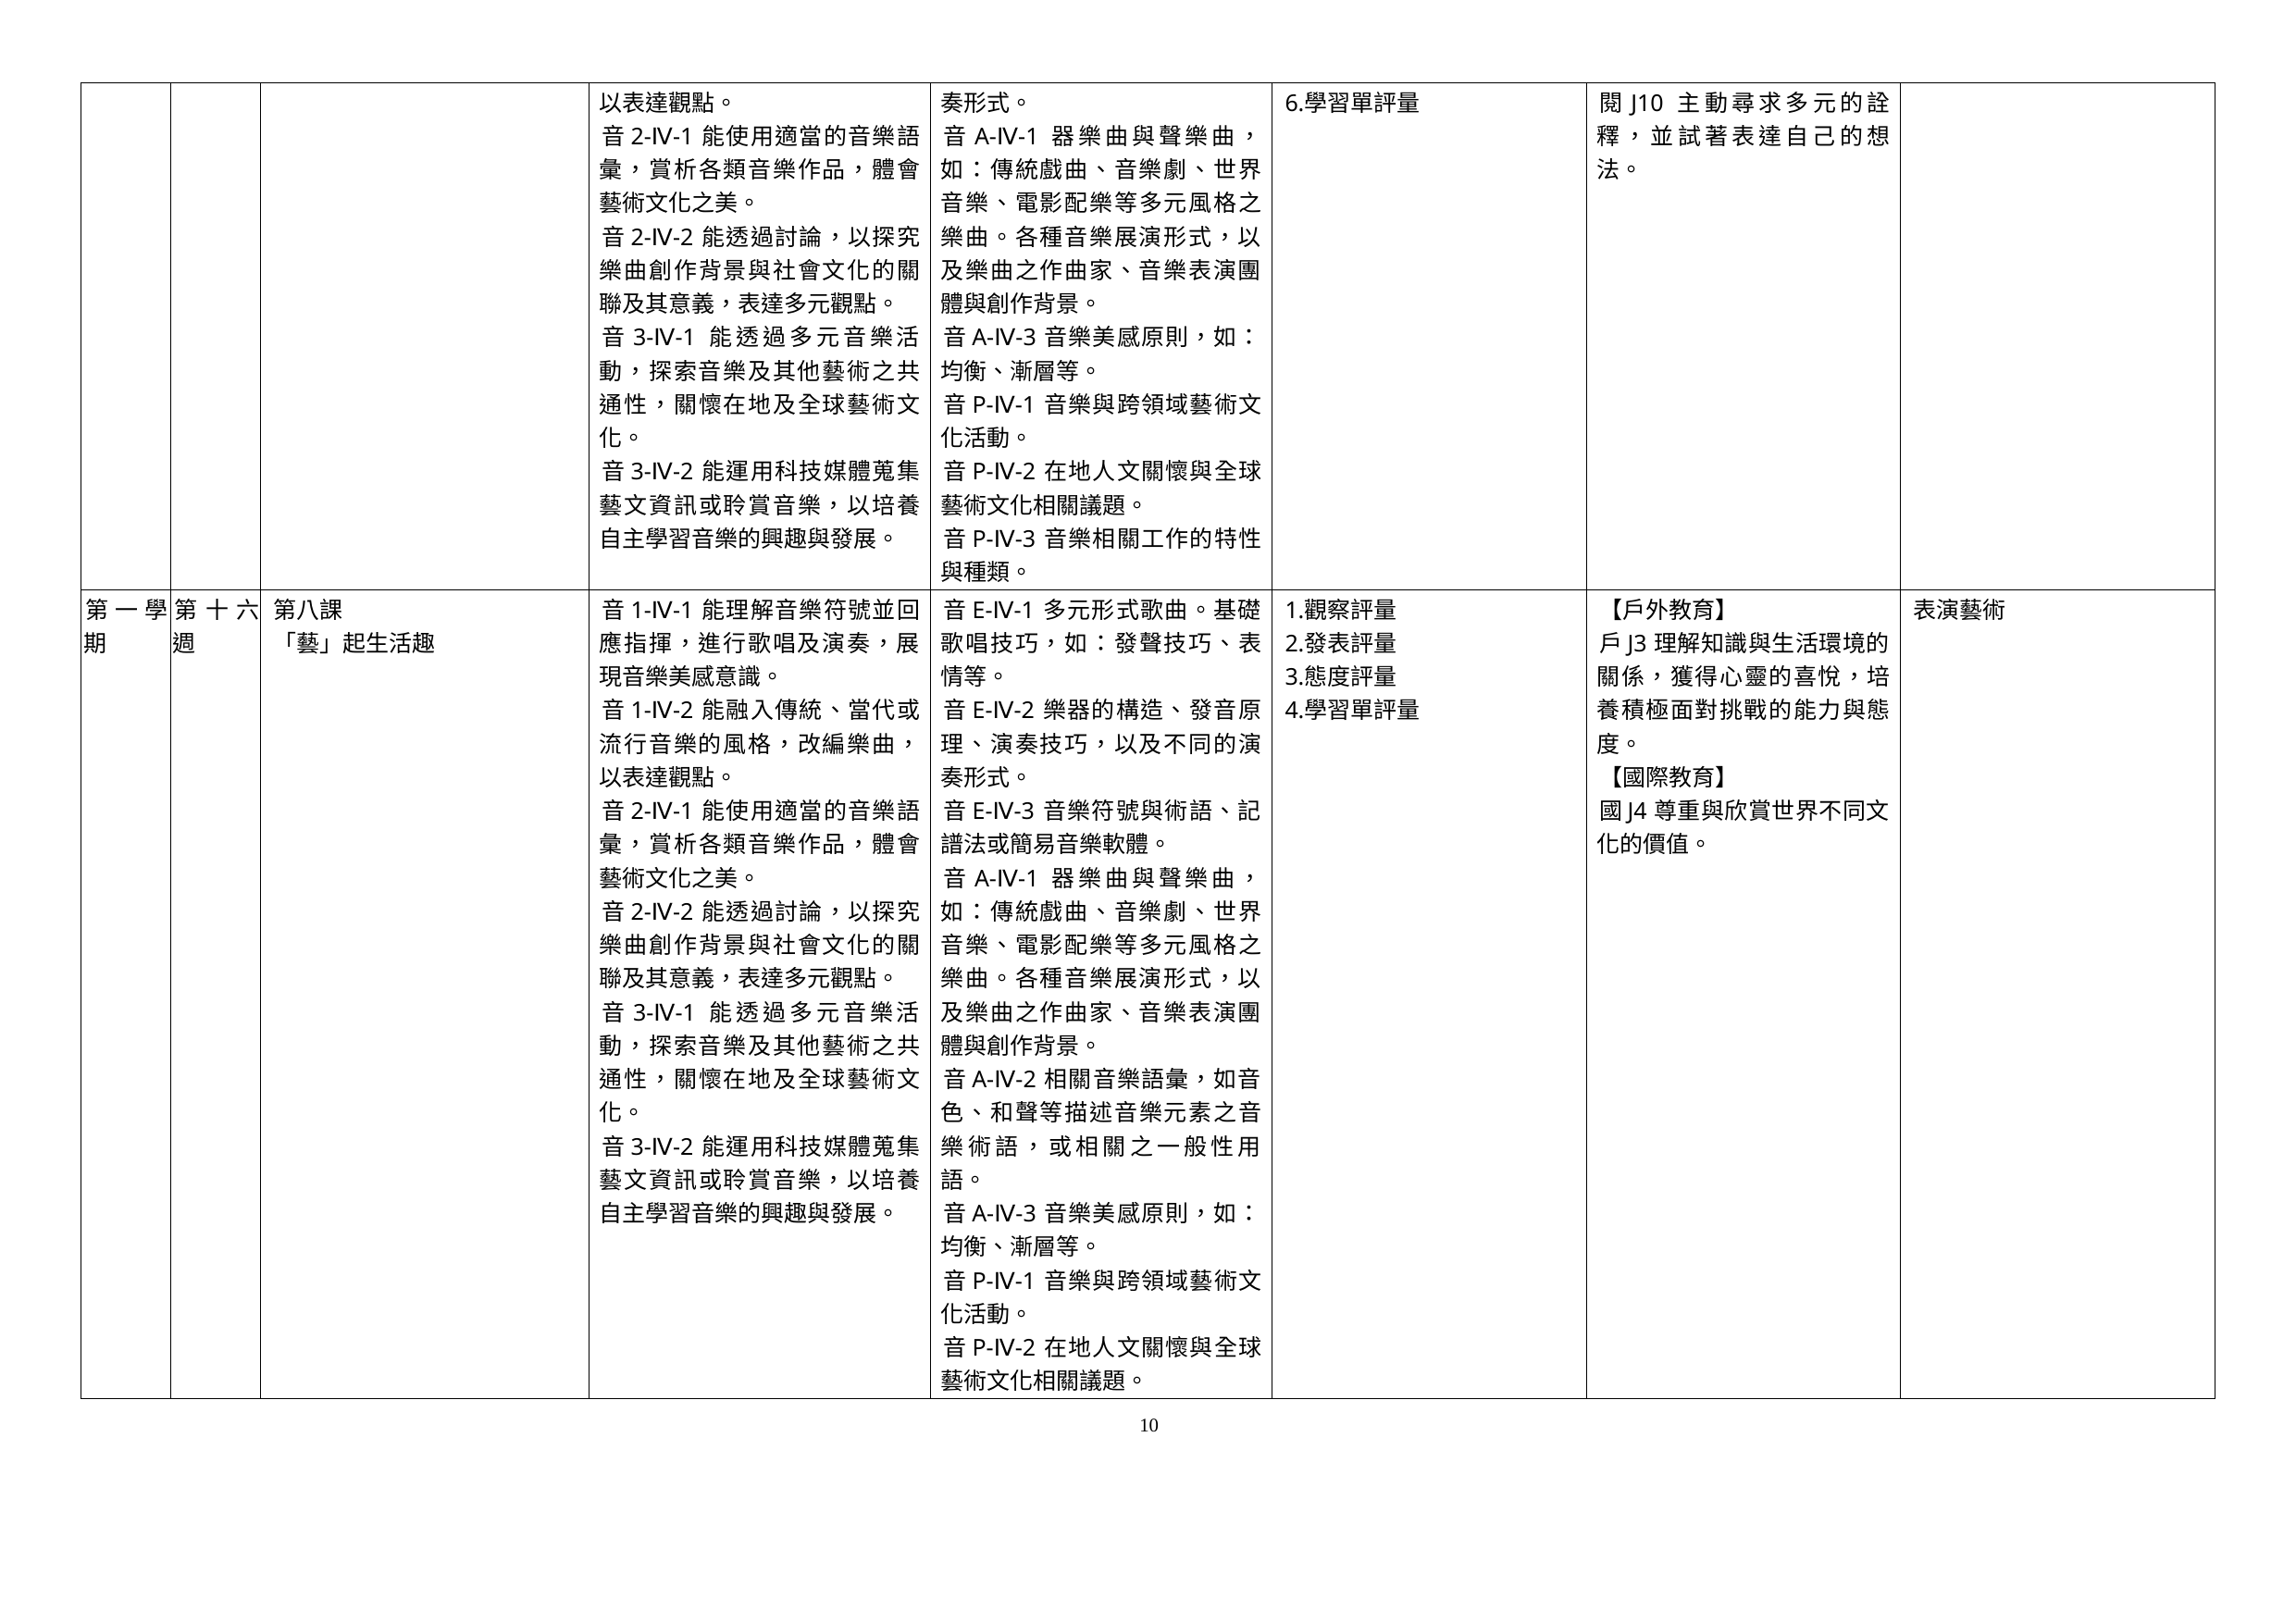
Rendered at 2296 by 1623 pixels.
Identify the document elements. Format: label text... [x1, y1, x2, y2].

table_cell [81, 83, 170, 589]
table_cell 第一學期 [81, 590, 170, 1398]
table_cell 第十六週 [171, 590, 260, 1398]
table_cell 閱J10 主動尋求多元的詮釋，並試著表達自己的想法。 [1587, 83, 1900, 589]
table_cell 1.觀察評量 2.發表評量 3.態度評量 4.學習單評量 [1272, 590, 1586, 1398]
table_cell 音1-Ⅳ-1 能理解音樂符號並回應指揮，進行歌唱及演奏，展現音樂美感意識。 音1-Ⅳ-2 能融入傳統、當代或流行音樂的風格，改編樂曲，以表達觀點。 音2-Ⅳ-1 能使用適當的音樂語彙，賞析各類音樂作品，體會藝術文化之美。 音2-Ⅳ-2 能透過討論，以探究樂曲創作背景與社會文化的關聯及其意義，表達多元觀點。 音3-Ⅳ-1 能透過多元音樂活動，探索音樂及其他藝術之共通性，關懷在地及全球藝術文化。 音3-Ⅳ-2 能運用科技媒體蒐集藝文資訊或聆賞音樂，以培養自主學習音樂的興趣與發展。 [590, 590, 930, 1398]
table_cell 表演藝術 [1901, 590, 2215, 1398]
table_cell 奏形式。 音A-Ⅳ-1 器樂曲與聲樂曲，如：傳統戲曲、音樂劇、世界音樂、電影配樂等多元風格之樂曲。各種音樂展演形式，以及樂曲之作曲家、音樂表演團體與創作背景。 音A-Ⅳ-3 音樂美感原則，如：均衡、漸層等。 音P-Ⅳ-1 音樂與跨領域藝術文化活動。 音P-Ⅳ-2 在地人文關懷與全球藝術文化相關議題。 音P-Ⅳ-3 音樂相關工作的特性與種類。 [931, 83, 1272, 589]
table_cell [261, 83, 589, 589]
table_cell [1901, 83, 2215, 589]
table_cell 【戶外教育】 戶J3 理解知識與生活環境的關係，獲得心靈的喜悅，培養積極面對挑戰的能力與態度。 【國際教育】 國J4 尊重與欣賞世界不同文化的價值。 [1587, 590, 1900, 1398]
table_cell 第八課 「藝」起生活趣 [261, 590, 589, 1398]
table_cell 6.學習單評量 [1272, 83, 1586, 589]
table_cell 以表達觀點。 音2-Ⅳ-1 能使用適當的音樂語彙，賞析各類音樂作品，體會藝術文化之美。 音2-Ⅳ-2 能透過討論，以探究樂曲創作背景與社會文化的關聯及其意義，表達多元觀點。 音3-Ⅳ-1 能透過多元音樂活動，探索音樂及其他藝術之共通性，關懷在地及全球藝術文化。 音3-Ⅳ-2 能運用科技媒體蒐集藝文資訊或聆賞音樂，以培養自主學習音樂的興趣與發展。 [590, 83, 930, 589]
table_cell [171, 83, 260, 589]
table_cell 音E-Ⅳ-1 多元形式歌曲。基礎歌唱技巧，如：發聲技巧、表情等。 音E-Ⅳ-2 樂器的構造、發音原理、演奏技巧，以及不同的演奏形式。 音E-Ⅳ-3 音樂符號與術語、記譜法或簡易音樂軟體。 音A-Ⅳ-1 器樂曲與聲樂曲，如：傳統戲曲、音樂劇、世界音樂、電影配樂等多元風格之樂曲。各種音樂展演形式，以及樂曲之作曲家、音樂表演團體與創作背景。 音A-Ⅳ-2 相關音樂語彙，如音色、和聲等描述音樂元素之音樂術語，或相關之一般性用語。 音A-Ⅳ-3 音樂美感原則，如：均衡、漸層等。 音P-Ⅳ-1 音樂與跨領域藝術文化活動。 音P-Ⅳ-2 在地人文關懷與全球藝術文化相關議題。 [931, 590, 1272, 1398]
